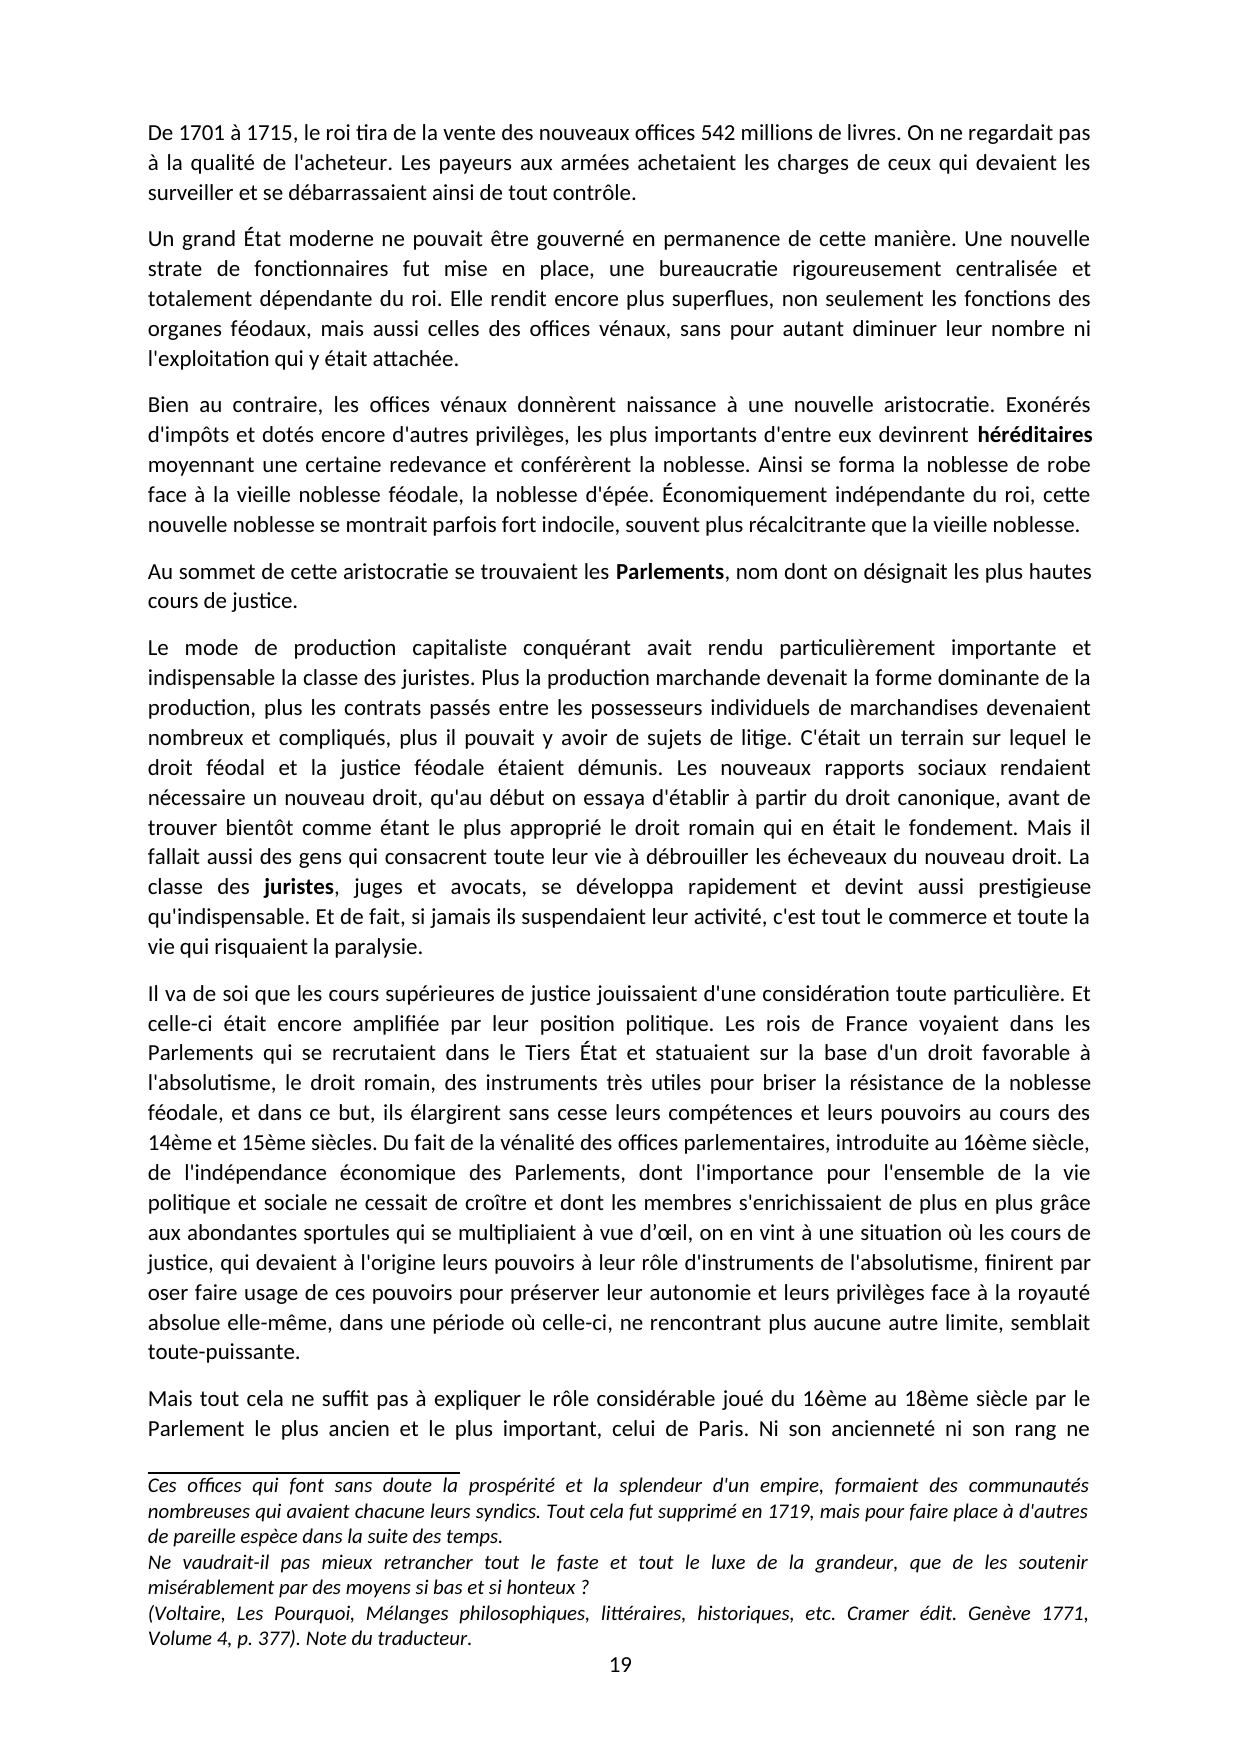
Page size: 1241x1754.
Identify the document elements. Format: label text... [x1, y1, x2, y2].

text Un grand État moderne ne pouvait être gouverné en permanence de cette manière. Une nouvelle strate de fonctionnaires fut mise en place, une bureaucratie rigoureusement centralisée et totalement dépendante du roi. Elle rendit encore plus superflues, non seulement les fonctions des organes féodaux, mais aussi celles des offices vénaux, sans pour autant diminuer leur nombre ni l'exploitation qui y était attachée. [148, 224, 1093, 372]
text Ne vaudrait-il pas mieux retrancher tout le faste et tout le luxe de la grandeur, que de les soutenir misérablement par des moyens si bas et si honteux ? [148, 1549, 1093, 1600]
text Le mode de production capitaliste conquérant avait rendu particulièrement importante et indispensable la classe des juristes. Plus la production marchande devenait la forme dominante de la production, plus les contrats passés entre les possesseurs individuels de marchandises devenaient nombreux et compliqués, plus il pouvait y avoir de sujets de litige. C'était un terrain sur lequel le droit féodal et la justice féodale étaient démunis. Les nouveaux rapports sociaux rendaient nécessaire un nouveau droit, qu'au début on essaya d'établir à partir du droit canonique, avant de trouver bientôt comme étant le plus approprié le droit romain qui en était le fondement. Mais il fallait aussi des gens qui consacrent toute leur vie à débrouiller les écheveaux du nouveau droit. La classe des juristes, juges et avocats, se développa rapidement et devint aussi prestigieuse qu'indispensable. Et de fait, si jamais ils suspendaient leur activité, c'est tout le commerce et toute la vie qui risquaient la paralysie. [148, 633, 1093, 960]
text (Voltaire, Les Pourquoi, Mélanges philosophiques, littéraires, historiques, etc. Cramer édit. Genève 1771, Volume 4, p. 377). Note du traducteur. [148, 1600, 1093, 1651]
text Il va de soi que les cours supérieures de justice jouissaient d'une considération toute particulière. Et celle-ci était encore amplifiée par leur position politique. Les rois de France voyaient dans les Parlements qui se recrutaient dans le Tiers État et statuaient sur la base d'un droit favorable à l'absolutisme, le droit romain, des instruments très utiles pour briser la résistance de la noblesse féodale, et dans ce but, ils élargirent sans cesse leurs compétences et leurs pouvoirs au cours des 14ème et 15ème siècles. Du fait de la vénalité des offices parlementaires, introduite au 16ème siècle, de l'indépendance économique des Parlements, dont l'importance pour l'ensemble de la vie politique et sociale ne cessait de croître et dont les membres s'enrichissaient de plus en plus grâce aux abondantes sportules qui se multipliaient à vue d’œil, on en vint à une situation où les cours de justice, qui devaient à l'origine leurs pouvoirs à leur rôle d'instruments de l'absolutisme, finirent par oser faire usage de ces pouvoirs pour préserver leur autonomie et leurs privilèges face à la royauté absolue elle-même, dans une période où celle-ci, ne rencontrant plus aucune autre limite, semblait toute-puissante. [148, 979, 1093, 1366]
text Bien au contraire, les offices vénaux donnèrent naissance à une nouvelle aristocratie. Exonérés d'impôts et dotés encore d'autres privilèges, les plus importants d'entre eux devinrent héréditaires moyennant une certaine redevance et conférèrent la noblesse. Ainsi se forma la noblesse de robe face à la vieille noblesse féodale, la noblesse d'épée. Économiquement indépendante du roi, cette nouvelle noblesse se montrait parfois fort indocile, souvent plus récalcitrante que la vieille noblesse. [148, 391, 1093, 538]
text Au sommet de cette aristocratie se trouvaient les Parlements, nom dont on désignait les plus hautes cours de justice. [148, 557, 1093, 615]
text Ces offices qui font sans doute la prospérité et la splendeur d'un empire, formaient des communautés nombreuses qui avaient chacune leurs syndics. Tout cela fut supprimé en 1719, mais pour faire place à d'autres de pareille espèce dans la suite des temps. [148, 1473, 1093, 1549]
text De 1701 à 1715, le roi tira de la vente des nouveaux offices 542 millions de livres. On ne regardait pas à la qualité de l'acheteur. Les payeurs aux armées achetaient les charges de ceux qui devaient les surveiller et se débarrassaient ainsi de tout contrôle. [148, 118, 1093, 206]
text Mais tout cela ne suffit pas à expliquer le rôle considérable joué du 16ème au 18ème siècle par le Parlement le plus ancien et le plus important, celui de Paris. Ni son ancienneté ni son rang ne [148, 1384, 1093, 1442]
